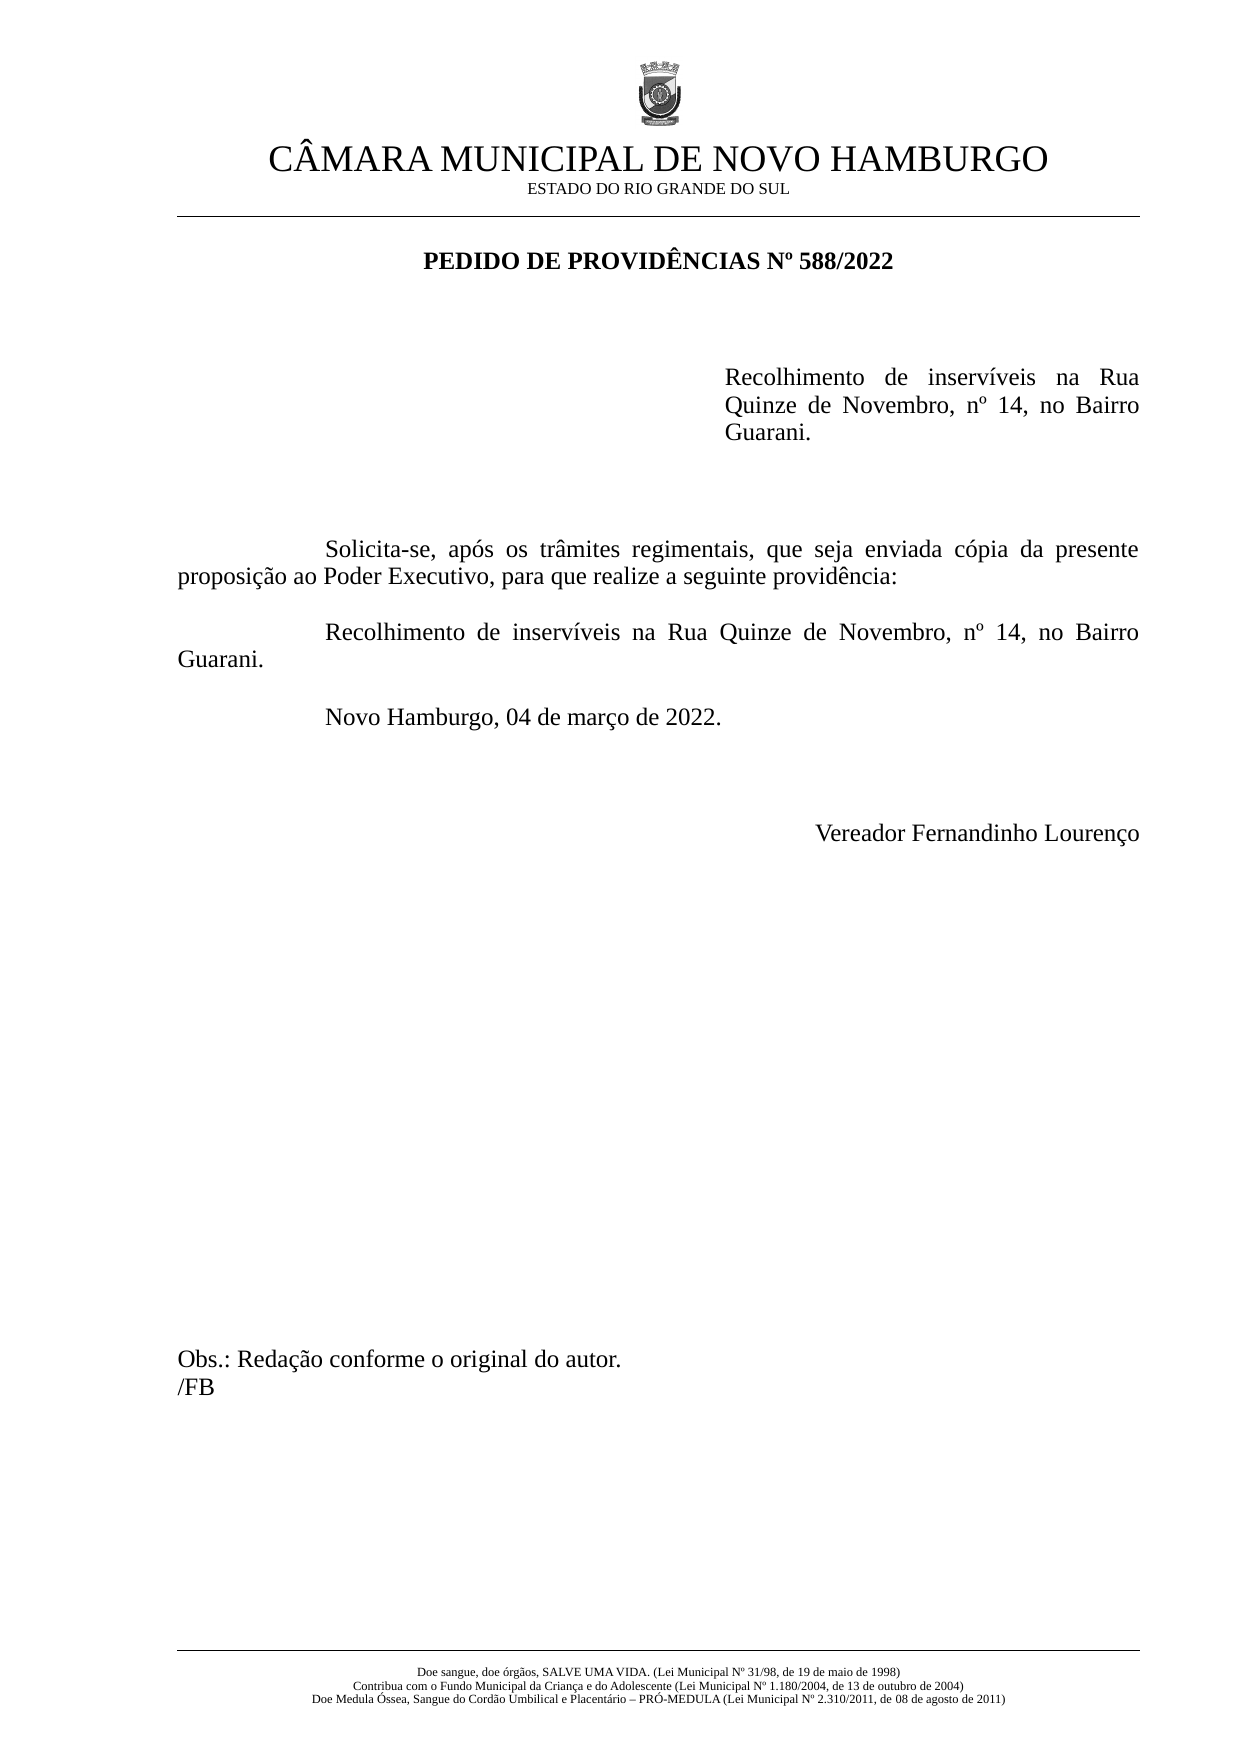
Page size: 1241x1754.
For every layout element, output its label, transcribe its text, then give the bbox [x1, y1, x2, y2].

text /FB [177, 1373, 1140, 1401]
text Vereador Fernandinho Lourenço [649, 819, 1140, 847]
list Recolhimento de inservíveis na Rua Quinze de Novembro, nº 14, no Bairro Guarani. [687, 363, 1140, 446]
text Novo Hamburgo, 04 de março de 2022. [177, 703, 1140, 730]
text PEDIDO DE PROVIDÊNCIAS Nº 588/2022 [177, 247, 1140, 274]
text Solicita-se, após os trâmites regimentais, que seja enviada cópia da presente proposição ao Poder Executivo, para que realize a seguinte providência: [177, 535, 1140, 590]
text Obs.: Redação conforme o original do autor. [177, 1345, 1140, 1373]
list Recolhimento de inservíveis na Rua Quinze de Novembro, nº 14, no Bairro Guarani. [177, 618, 1140, 673]
